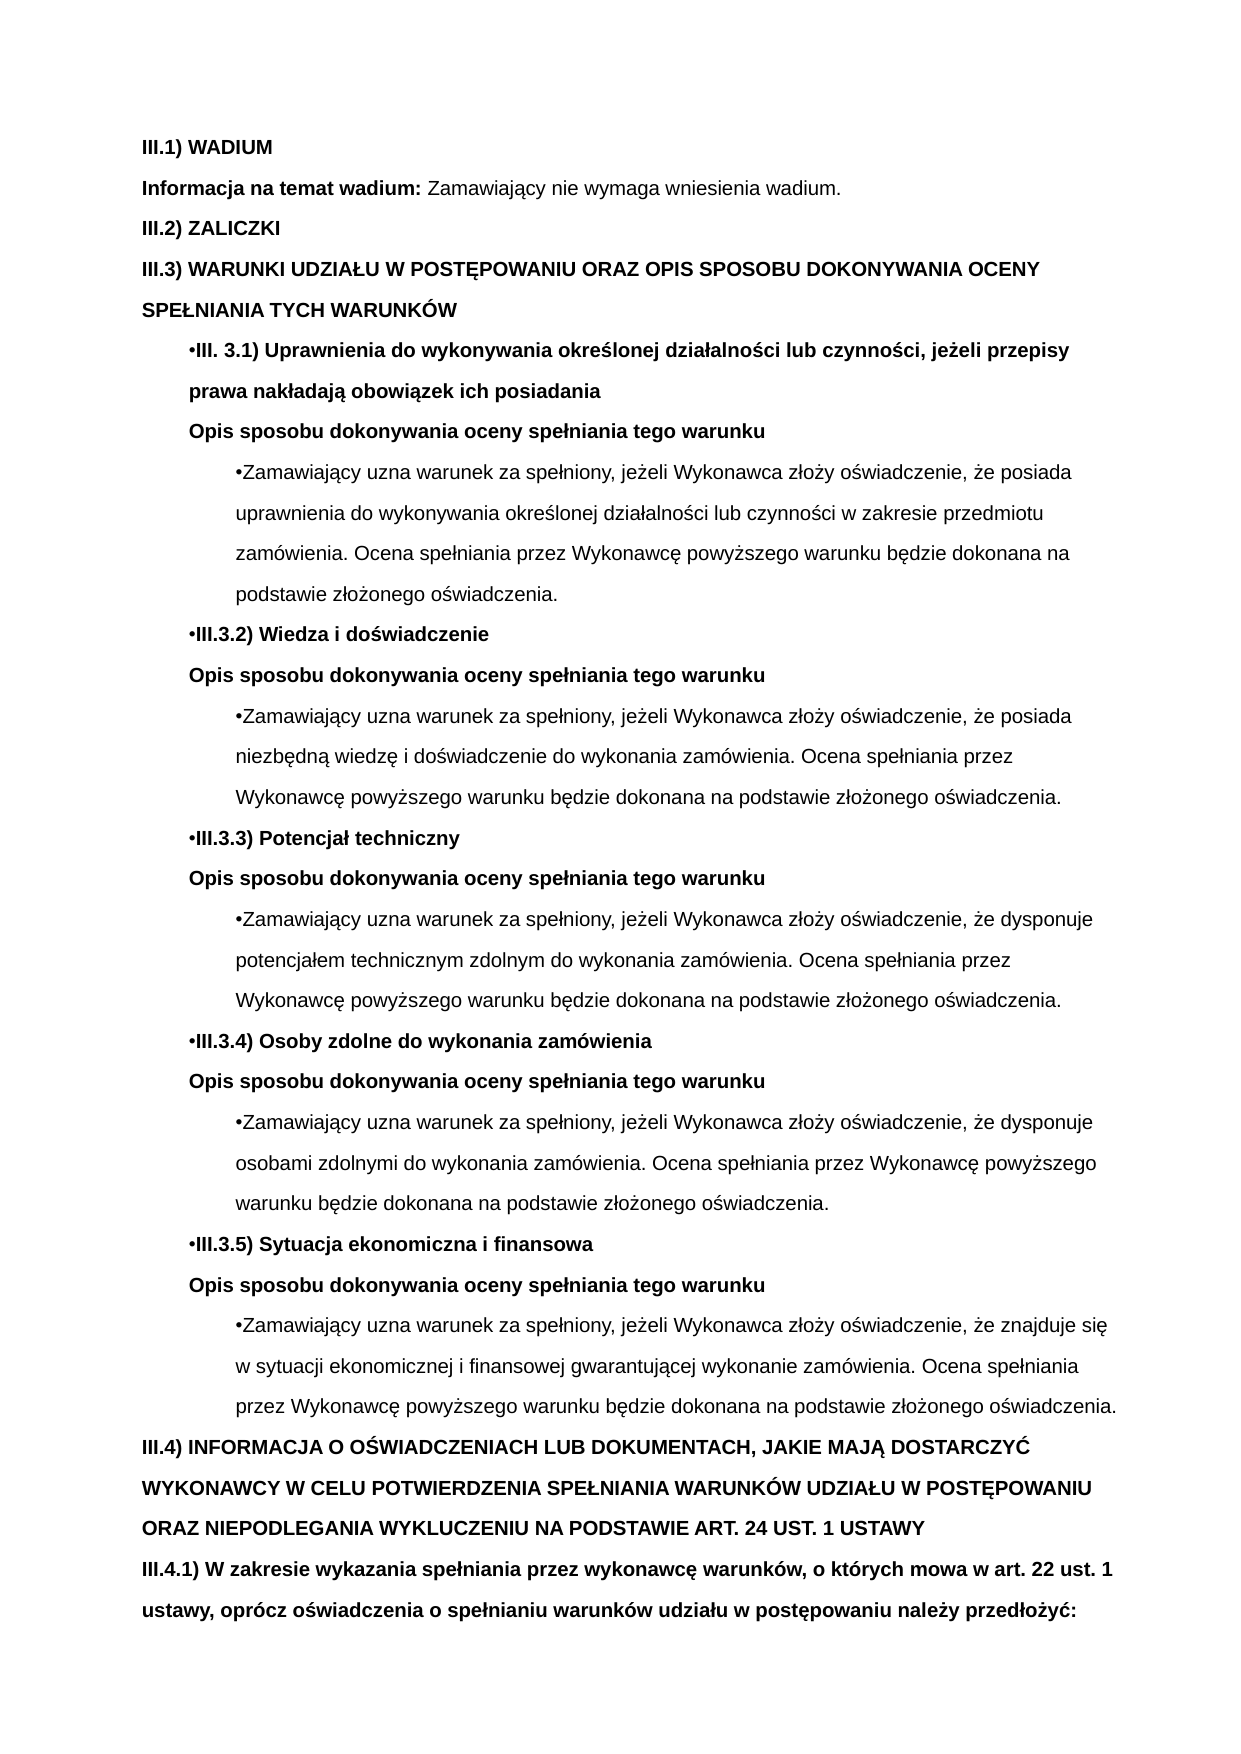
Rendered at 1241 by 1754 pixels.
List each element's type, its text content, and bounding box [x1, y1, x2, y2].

list Zamawiający uzna warunek za spełniony, jeżeli Wykonawca złoży oświadczenie, że posiada uprawnienia do wykonywania określonej działalności lub czynności w zakresie przedmiotu zamówienia. Ocena spełniania przez Wykonawcę powyższego warunku będzie dokonana na podstawie złożonego oświadczenia. [142, 443, 1122, 606]
list Opis sposobu dokonywania oceny spełniania tego warunku [142, 849, 1122, 890]
text Informacja na temat wadium: Zamawiający nie wymaga wniesienia wadium. [142, 159, 1122, 199]
text III.3) WARUNKI UDZIAŁU W POSTĘPOWANIU ORAZ OPIS SPOSOBU DOKONYWANIA OCENY SPEŁNIANIA TYCH WARUNKÓW [142, 240, 1122, 321]
text III.4) INFORMACJA O OŚWIADCZENIACH LUB DOKUMENTACH, JAKIE MAJĄ DOSTARCZYĆ WYKONAWCY W CELU POTWIERDZENIA SPEŁNIANIA WARUNKÓW UDZIAŁU W POSTĘPOWANIU ORAZ NIEPODLEGANIA WYKLUCZENIU NA PODSTAWIE ART. 24 UST. 1 USTAWY [142, 1418, 1122, 1540]
list Opis sposobu dokonywania oceny spełniania tego warunku [142, 1256, 1122, 1296]
list Zamawiający uzna warunek za spełniony, jeżeli Wykonawca złoży oświadczenie, że dysponuje osobami zdolnymi do wykonania zamówienia. Ocena spełniania przez Wykonawcę powyższego warunku będzie dokonana na podstawie złożonego oświadczenia. [142, 1093, 1122, 1215]
list III.3.5) Sytuacja ekonomiczna i finansowa [142, 1215, 1122, 1256]
list Opis sposobu dokonywania oceny spełniania tego warunku [142, 402, 1122, 443]
list III.3.2) Wiedza i doświadczenie [142, 606, 1122, 646]
text III.4.1) W zakresie wykazania spełniania przez wykonawcę warunków, o których mowa w art. 22 ust. 1 ustawy, oprócz oświadczenia o spełnianiu warunków udziału w postępowaniu należy przedłożyć: [142, 1540, 1122, 1621]
list III. 3.1) Uprawnienia do wykonywania określonej działalności lub czynności, jeżeli przepisy prawa nakładają obowiązek ich posiadania [142, 321, 1122, 402]
list Zamawiający uzna warunek za spełniony, jeżeli Wykonawca złoży oświadczenie, że znajduje się w sytuacji ekonomicznej i finansowej gwarantującej wykonanie zamówienia. Ocena spełniania przez Wykonawcę powyższego warunku będzie dokonana na podstawie złożonego oświadczenia. [142, 1296, 1122, 1418]
list Zamawiający uzna warunek za spełniony, jeżeli Wykonawca złoży oświadczenie, że posiada niezbędną wiedzę i doświadczenie do wykonania zamówienia. Ocena spełniania przez Wykonawcę powyższego warunku będzie dokonana na podstawie złożonego oświadczenia. [142, 687, 1122, 809]
list III.3.3) Potencjał techniczny [142, 809, 1122, 849]
text III.2) ZALICZKI [142, 199, 1122, 240]
list Zamawiający uzna warunek za spełniony, jeżeli Wykonawca złoży oświadczenie, że dysponuje potencjałem technicznym zdolnym do wykonania zamówienia. Ocena spełniania przez Wykonawcę powyższego warunku będzie dokonana na podstawie złożonego oświadczenia. [142, 890, 1122, 1012]
text III.1) WADIUM [142, 118, 1122, 159]
list III.3.4) Osoby zdolne do wykonania zamówienia [142, 1012, 1122, 1052]
list Opis sposobu dokonywania oceny spełniania tego warunku [142, 1052, 1122, 1093]
list Opis sposobu dokonywania oceny spełniania tego warunku [142, 646, 1122, 687]
